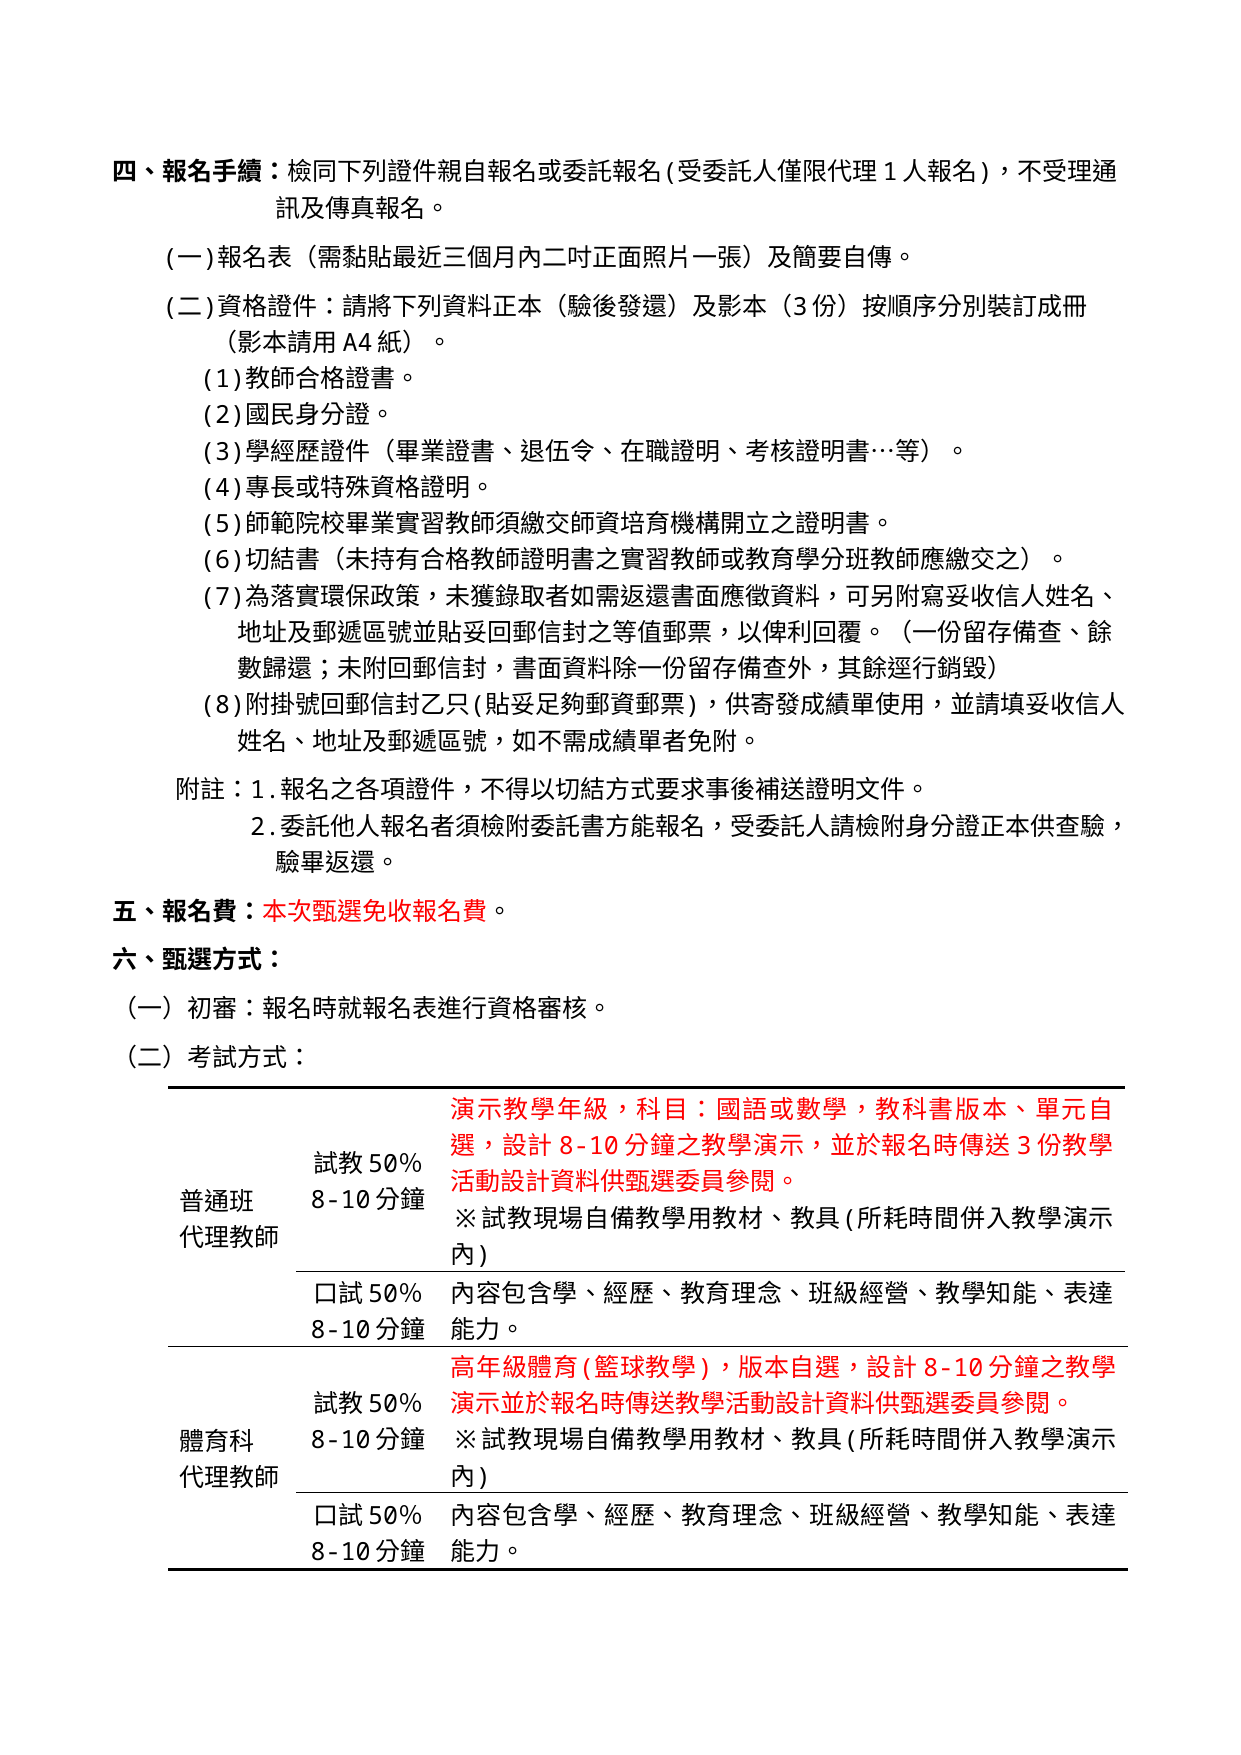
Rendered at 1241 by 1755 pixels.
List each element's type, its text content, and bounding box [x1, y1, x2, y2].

text (5)師範院校畢業實習教師須繳交師資培育機構開立之證明書。 [200, 504, 1137, 540]
table_header 試教50％ 8-10分鐘 [296, 1089, 439, 1271]
table_header 普通班 代理教師 [168, 1089, 296, 1346]
text 2.委託他人報名者須檢附委託書方能報名，受委託人請檢附身分證正本供查驗，驗畢返還。 [250, 806, 1137, 879]
table_cell 內容包含學、經歷、教育理念、班級經營、教學知能、表達能力。 [439, 1493, 1128, 1568]
table_cell 內容包含學、經歷、教育理念、班級經營、教學知能、表達能力。 [439, 1272, 1125, 1346]
text 附註：1.報名之各項證件，不得以切結方式要求事後補送證明文件。 [175, 770, 1137, 806]
table_cell 高年級體育(籃球教學)，版本自選，設計8-10分鐘之教學演示並於報名時傳送教學活動設計資料供甄選委員參閱。 ※試教現場自備教學用教材、教具(所耗時間併入教學演示內) [439, 1347, 1128, 1492]
table_cell 口試50％ 8-10分鐘 [296, 1272, 439, 1346]
table_header 演示教學年級，科目：國語或數學，教科書版本、單元自選，設計8-10分鐘之教學演示，並於報名時傳送3份教學活動設計資料供甄選委員參閱。 ※試教現場自備教學用教材、教具(所耗時間併入教學演示內) [439, 1089, 1125, 1271]
text （二）考試方式： [112, 1037, 1137, 1074]
table_cell 口試50％ 8-10分鐘 [296, 1493, 439, 1568]
text (二)資格證件：請將下列資料正本（驗後發還）及影本（3份）按順序分別裝訂成冊（影本請用A4紙）。 [162, 286, 1137, 359]
table_cell 試教50％ 8-10分鐘 [296, 1347, 439, 1492]
text （一）初審：報名時就報名表進行資格審核。 [112, 989, 1137, 1025]
text 六、甄選方式： [112, 940, 1137, 976]
text (6)切結書（未持有合格教師證明書之實習教師或教育學分班教師應繳交之）。 [200, 540, 1137, 576]
text (4)專長或特殊資格證明。 [200, 467, 1137, 504]
text (7)為落實環保政策，未獲錄取者如需返還書面應徵資料，可另附寫妥收信人姓名、地址及郵遞區號並貼妥回郵信封之等值郵票，以俾利回覆。（一份留存備查、餘數歸還；未附回郵信封，書面資料除一份留存備查外，其餘逕行銷毀） [200, 576, 1137, 685]
text (一)報名表（需黏貼最近三個月內二吋正面照片一張）及簡要自傳。 [162, 237, 1137, 274]
text 五、報名費：本次甄選免收報名費。 [112, 891, 1137, 927]
text (8)附掛號回郵信封乙只(貼妥足夠郵資郵票)，供寄發成績單使用，並請填妥收信人姓名、地址及郵遞區號，如不需成績單者免附。 [200, 685, 1137, 757]
text (2)國民身分證。 [200, 395, 1137, 431]
text 四、報名手續：檢同下列證件親自報名或委託報名(受委託人僅限代理1人報名)，不受理通訊及傳真報名。 [112, 150, 1137, 225]
text (3)學經歷證件（畢業證書、退伍令、在職證明、考核證明書…等）。 [200, 431, 1137, 467]
text (1)教師合格證書。 [200, 359, 1137, 395]
table_cell 體育科 代理教師 [168, 1347, 296, 1568]
